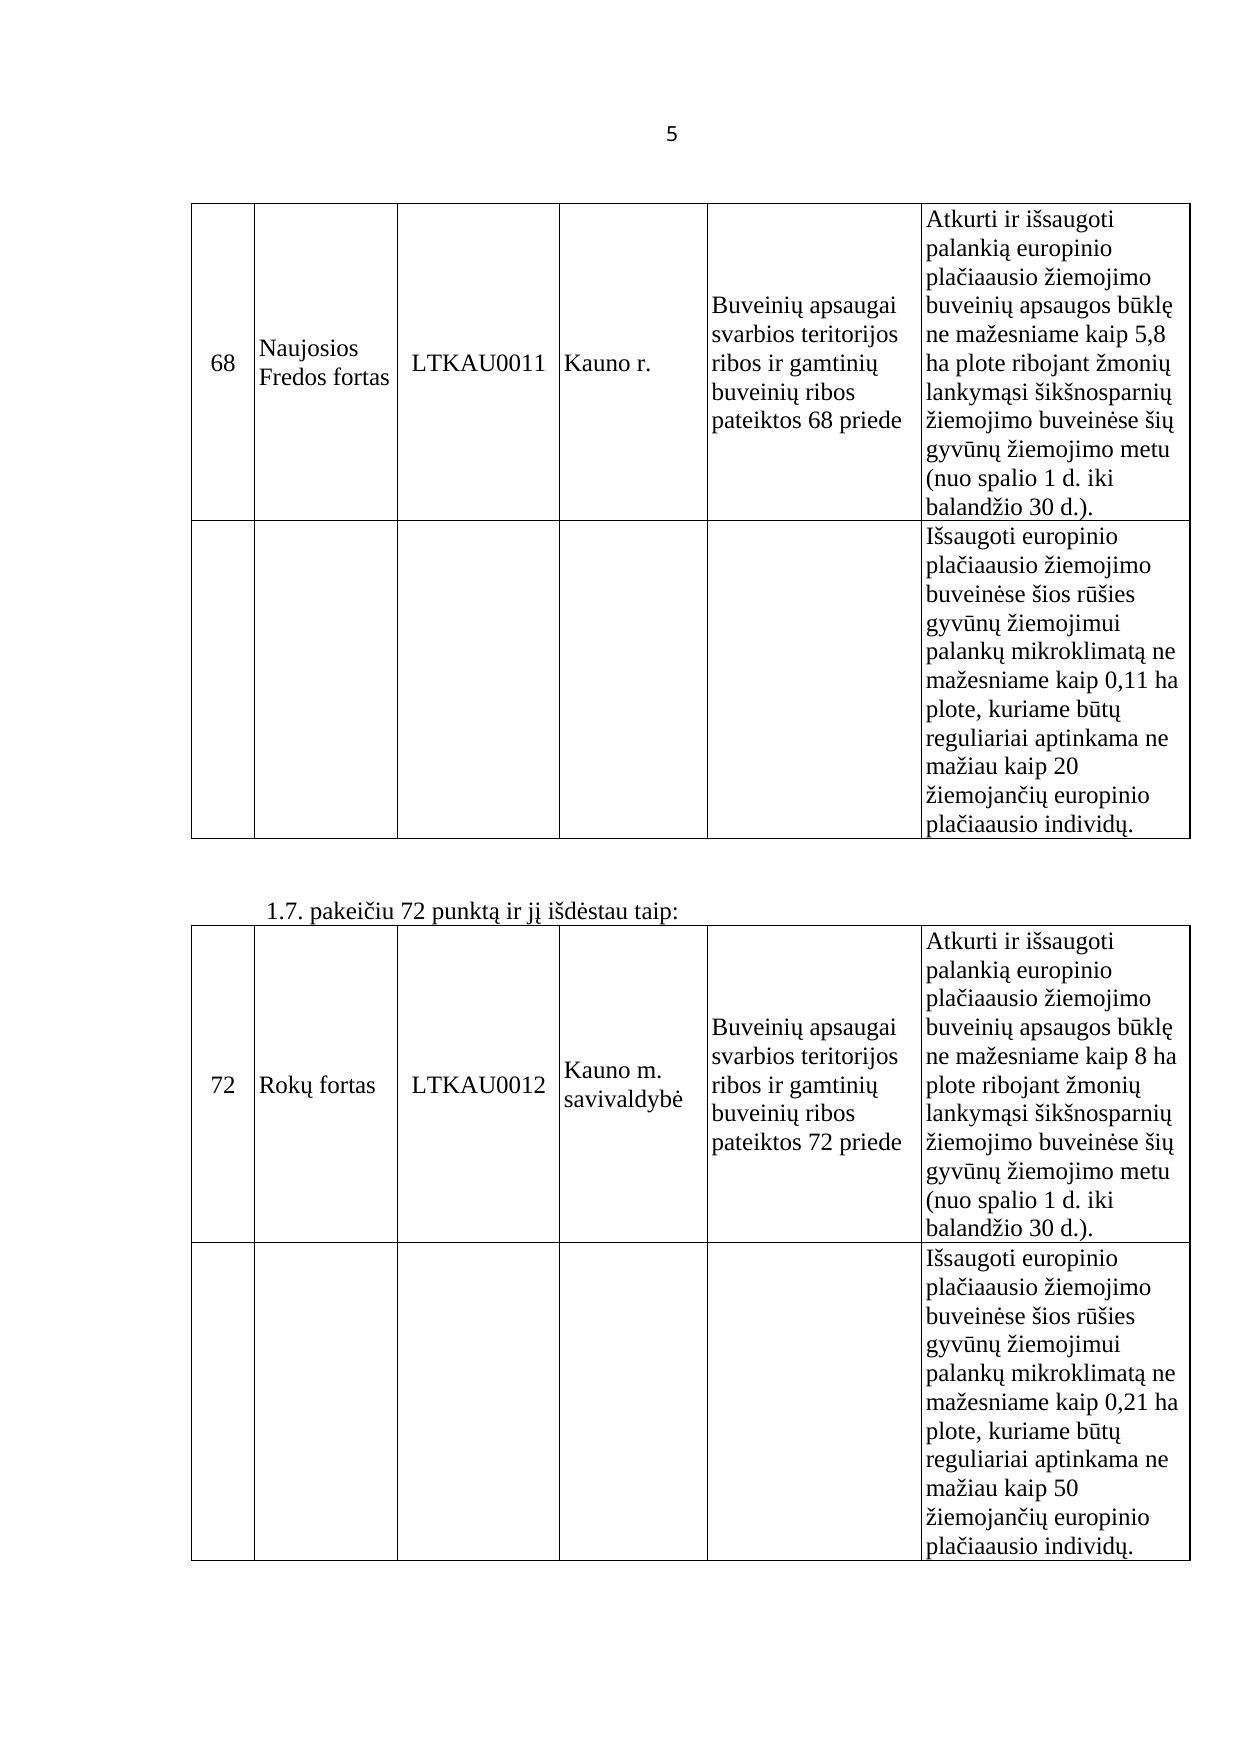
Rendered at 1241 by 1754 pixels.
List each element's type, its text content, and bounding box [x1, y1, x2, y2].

table_cell [708, 1243, 921, 1559]
table_cell [255, 521, 397, 838]
table_header 68 [192, 204, 254, 520]
table_header Kauno r. [560, 204, 707, 520]
table_cell [560, 521, 707, 838]
table_cell [560, 1243, 707, 1559]
table_header Rokų fortas [255, 926, 397, 1242]
table_cell [255, 1243, 397, 1559]
table_cell [398, 1243, 559, 1559]
table_header Buveinių apsaugai svarbios teritorijos ribos ir gamtinių buveinių ribos pateiktos 72 priede [708, 926, 921, 1242]
table_header Buveinių apsaugai svarbios teritorijos ribos ir gamtinių buveinių ribos pateiktos 68 priede [708, 204, 921, 520]
table_cell [398, 521, 559, 838]
table_header Naujosios Fredos fortas [255, 204, 397, 520]
table_cell [192, 521, 254, 838]
table_header LTKAU0012 [398, 926, 559, 1242]
table_header LTKAU0011 [398, 204, 559, 520]
table_header Atkurti ir išsaugoti palankią europinio plačiaausio žiemojimo buveinių apsaugos būklę ne mažesniame kaip 8 ha plote ribojant žmonių lankymąsi šikšnosparnių žiemojimo buveinėse šių gyvūnų žiemojimo metu (nuo spalio 1 d. iki balandžio 30 d.). [922, 926, 1189, 1242]
table_cell [192, 1243, 254, 1559]
table_cell [708, 521, 921, 838]
table_cell Išsaugoti europinio plačiaausio žiemojimo buveinėse šios rūšies gyvūnų žiemojimui palankų mikroklimatą ne mažesniame kaip 0,11 ha plote, kuriame būtų reguliariai aptinkama ne mažiau kaip 20 žiemojančių europinio plačiaausio individų. [922, 521, 1189, 838]
table_cell Išsaugoti europinio plačiaausio žiemojimo buveinėse šios rūšies gyvūnų žiemojimui palankų mikroklimatą ne mažesniame kaip 0,21 ha plote, kuriame būtų reguliariai aptinkama ne mažiau kaip 50 žiemojančių europinio plačiaausio individų. [922, 1243, 1189, 1559]
text 1.7. pakeičiu 72 punktą ir jį išdėstau taip: [177, 896, 1166, 925]
table_header Kauno m. savivaldybė [560, 926, 707, 1242]
table_header 72 [192, 926, 254, 1242]
table_header Atkurti ir išsaugoti palankią europinio plačiaausio žiemojimo buveinių apsaugos būklę ne mažesniame kaip 5,8 ha plote ribojant žmonių lankymąsi šikšnosparnių žiemojimo buveinėse šių gyvūnų žiemojimo metu (nuo spalio 1 d. iki balandžio 30 d.). [922, 204, 1189, 520]
